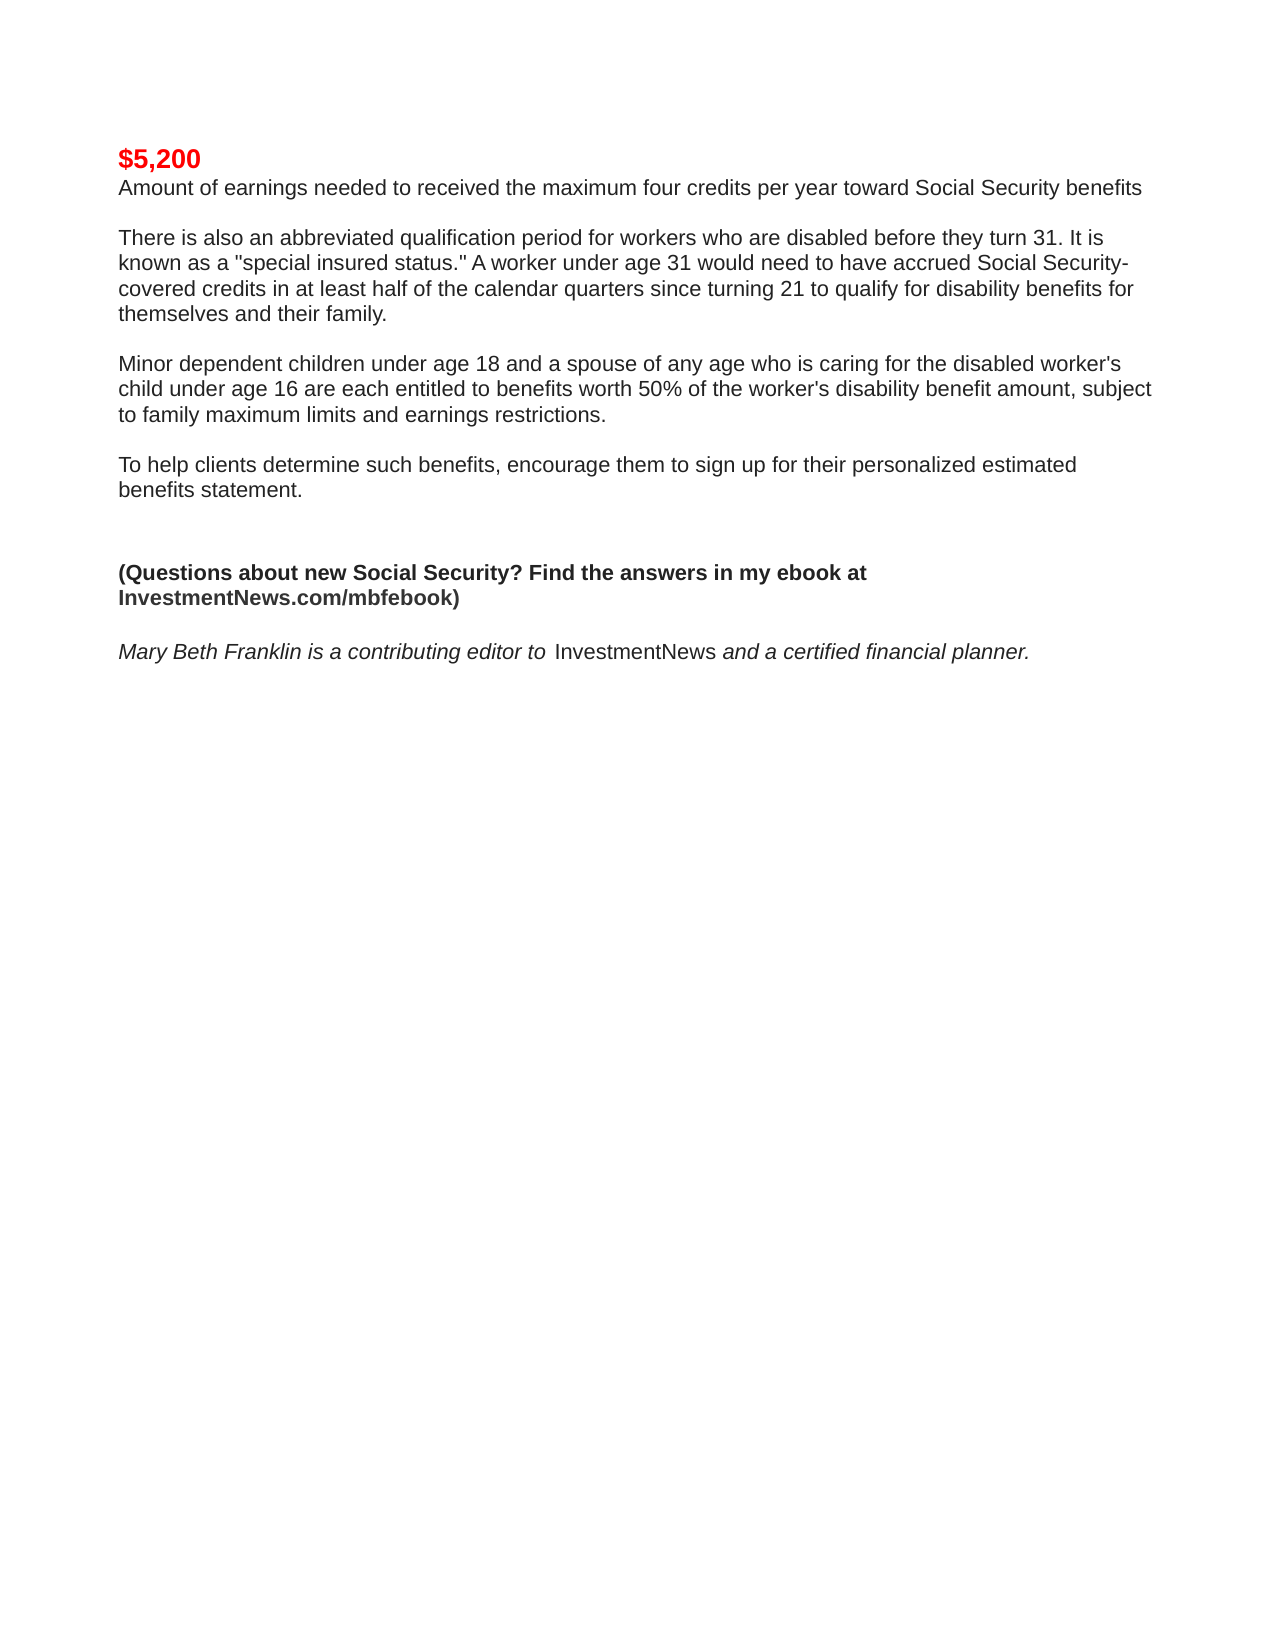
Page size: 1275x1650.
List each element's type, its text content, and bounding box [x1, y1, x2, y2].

text To help clients determine such benefits, encourage them to sign up for their personalized estimated benefits statement. [118, 452, 1157, 502]
text Mary Beth Franklin is a contributing editor to InvestmentNews and a certified financial planner. [118, 639, 1157, 664]
text (Questions about new Social Security? Find the answers in my ebook at InvestmentNews.com/mbfebook) [118, 560, 1157, 610]
text Amount of earnings needed to received the maximum four credits per year toward Social Security benefits [118, 174, 1157, 200]
text There is also an abbreviated qualification period for workers who are disabled before they turn 31. It is known as a "special insured status." A worker under age 31 would need to have accrued Social Security-covered credits in at least half of the calendar quarters since turning 21 to qualify for disability benefits for themselves and their family. [118, 225, 1157, 326]
text $5,200 [118, 143, 1157, 174]
text Minor dependent children under age 18 and a spouse of any age who is caring for the disabled worker's child under age 16 are each entitled to benefits worth 50% of the worker's disability benefit amount, subject to family maximum limits and earnings restrictions. [118, 351, 1157, 427]
